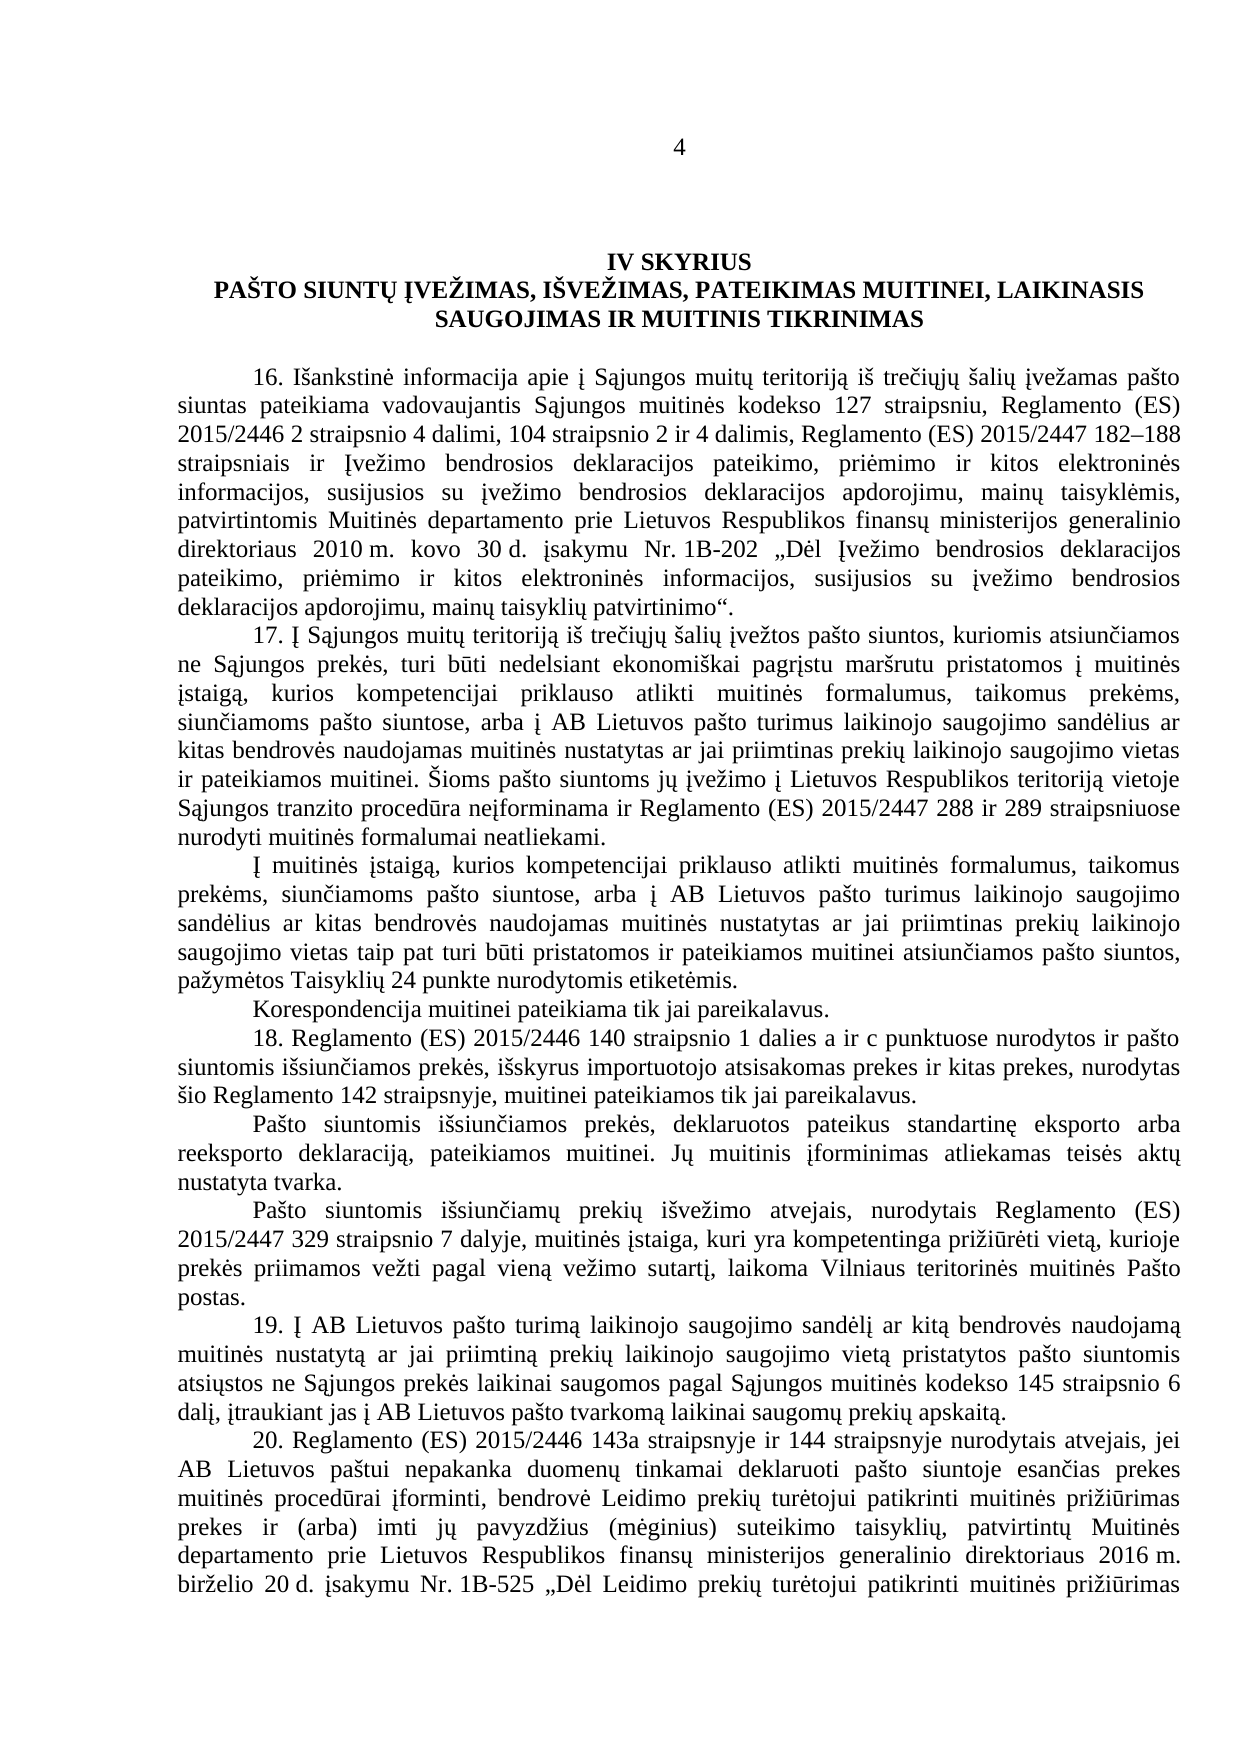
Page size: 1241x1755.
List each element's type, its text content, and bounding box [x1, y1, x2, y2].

text 20. Reglamento (ES) 2015/2446 143a straipsnyje ir 144 straipsnyje nurodytais atvejais, jei AB Lietuvos paštui nepakanka duomenų tinkamai deklaruoti pašto siuntoje esančias prekes muitinės procedūrai įforminti, bendrovė Leidimo prekių turėtojui patikrinti muitinės prižiūrimas prekes ir (arba) imti jų pavyzdžius (mėginius) suteikimo taisyklių, patvirtintų Muitinės departamento prie Lietuvos Respublikos finansų ministerijos generalinio direktoriaus 2016 m. birželio 20 d. įsakymu Nr. 1B-525 „Dėl Leidimo prekių turėtojui patikrinti muitinės prižiūrimas [177, 1425, 1181, 1598]
text 16. Išankstinė informacija apie į Sąjungos muitų teritoriją iš trečiųjų šalių įvežamas pašto siuntas pateikiama vadovaujantis Sąjungos muitinės kodekso 127 straipsniu, Reglamento (ES) 2015/2446 2 straipsnio 4 dalimi, 104 straipsnio 2 ir 4 dalimis, Reglamento (ES) 2015/2447 182–188 straipsniais ir Įvežimo bendrosios deklaracijos pateikimo, priėmimo ir kitos elektroninės informacijos, susijusios su įvežimo bendrosios deklaracijos apdorojimu, mainų taisyklėmis, patvirtintomis Muitinės departamento prie Lietuvos Respublikos finansų ministerijos generalinio direktoriaus 2010 m. kovo 30 d. įsakymu Nr. 1B‑202 „Dėl Įvežimo bendrosios deklaracijos pateikimo, priėmimo ir kitos elektroninės informacijos, susijusios su įvežimo bendrosios deklaracijos apdorojimu, mainų taisyklių patvirtinimo“. [177, 362, 1181, 620]
text 18. Reglamento (ES) 2015/2446 140 straipsnio 1 dalies a ir c punktuose nurodytos ir pašto siuntomis išsiunčiamos prekės, išskyrus importuotojo atsisakomas prekes ir kitas prekes, nurodytas šio Reglamento 142 straipsnyje, muitinei pateikiamos tik jai pareikalavus. [177, 1023, 1181, 1109]
text PAŠTO SIUNTŲ ĮVEŽIMAS, IŠVEŽIMAS, PATEIKIMAS MUITINEI, LAIKINASIS SAUGOJIMAS IR MUITINIS TIKRINIMAS [177, 275, 1181, 333]
text Į muitinės įstaigą, kurios kompetencijai priklauso atlikti muitinės formalumus, taikomus prekėms, siunčiamoms pašto siuntose, arba į AB Lietuvos pašto turimus laikinojo saugojimo sandėlius ar kitas bendrovės naudojamas muitinės nustatytas ar jai priimtinas prekių laikinojo saugojimo vietas taip pat turi būti pristatomos ir pateikiamos muitinei atsiunčiamos pašto siuntos, pažymėtos Taisyklių 24 punkte nurodytomis etiketėmis. [177, 850, 1181, 994]
text IV SKYRIUS [177, 247, 1181, 275]
text 17. Į Sąjungos muitų teritoriją iš trečiųjų šalių įvežtos pašto siuntos, kuriomis atsiunčiamos ne Sąjungos prekės, turi būti nedelsiant ekonomiškai pagrįstu maršrutu pristatomos į muitinės įstaigą, kurios kompetencijai priklauso atlikti muitinės formalumus, taikomus prekėms, siunčiamoms pašto siuntose, arba į AB Lietuvos pašto turimus laikinojo saugojimo sandėlius ar kitas bendrovės naudojamas muitinės nustatytas ar jai priimtinas prekių laikinojo saugojimo vietas ir pateikiamos muitinei. Šioms pašto siuntoms jų įvežimo į Lietuvos Respublikos teritoriją vietoje Sąjungos tranzito procedūra neįforminama ir Reglamento (ES) 2015/2447 288 ir 289 straipsniuose nurodyti muitinės formalumai neatliekami. [177, 620, 1181, 850]
text Pašto siuntomis išsiunčiamų prekių išvežimo atvejais, nurodytais Reglamento (ES) 2015/2447 329 straipsnio 7 dalyje, muitinės įstaiga, kuri yra kompetentinga prižiūrėti vietą, kurioje prekės priimamos vežti pagal vieną vežimo sutartį, laikoma Vilniaus teritorinės muitinės Pašto postas. [177, 1195, 1181, 1310]
text Korespondencija muitinei pateikiama tik jai pareikalavus. [177, 994, 1181, 1023]
text Pašto siuntomis išsiunčiamos prekės, deklaruotos pateikus standartinę eksporto arba reeksporto deklaraciją, pateikiamos muitinei. Jų muitinis įforminimas atliekamas teisės aktų nustatyta tvarka. [177, 1109, 1181, 1195]
text 19. Į AB Lietuvos pašto turimą laikinojo saugojimo sandėlį ar kitą bendrovės naudojamą muitinės nustatytą ar jai priimtiną prekių laikinojo saugojimo vietą pristatytos pašto siuntomis atsiųstos ne Sąjungos prekės laikinai saugomos pagal Sąjungos muitinės kodekso 145 straipsnio 6 dalį, įtraukiant jas į AB Lietuvos pašto tvarkomą laikinai saugomų prekių apskaitą. [177, 1310, 1181, 1425]
